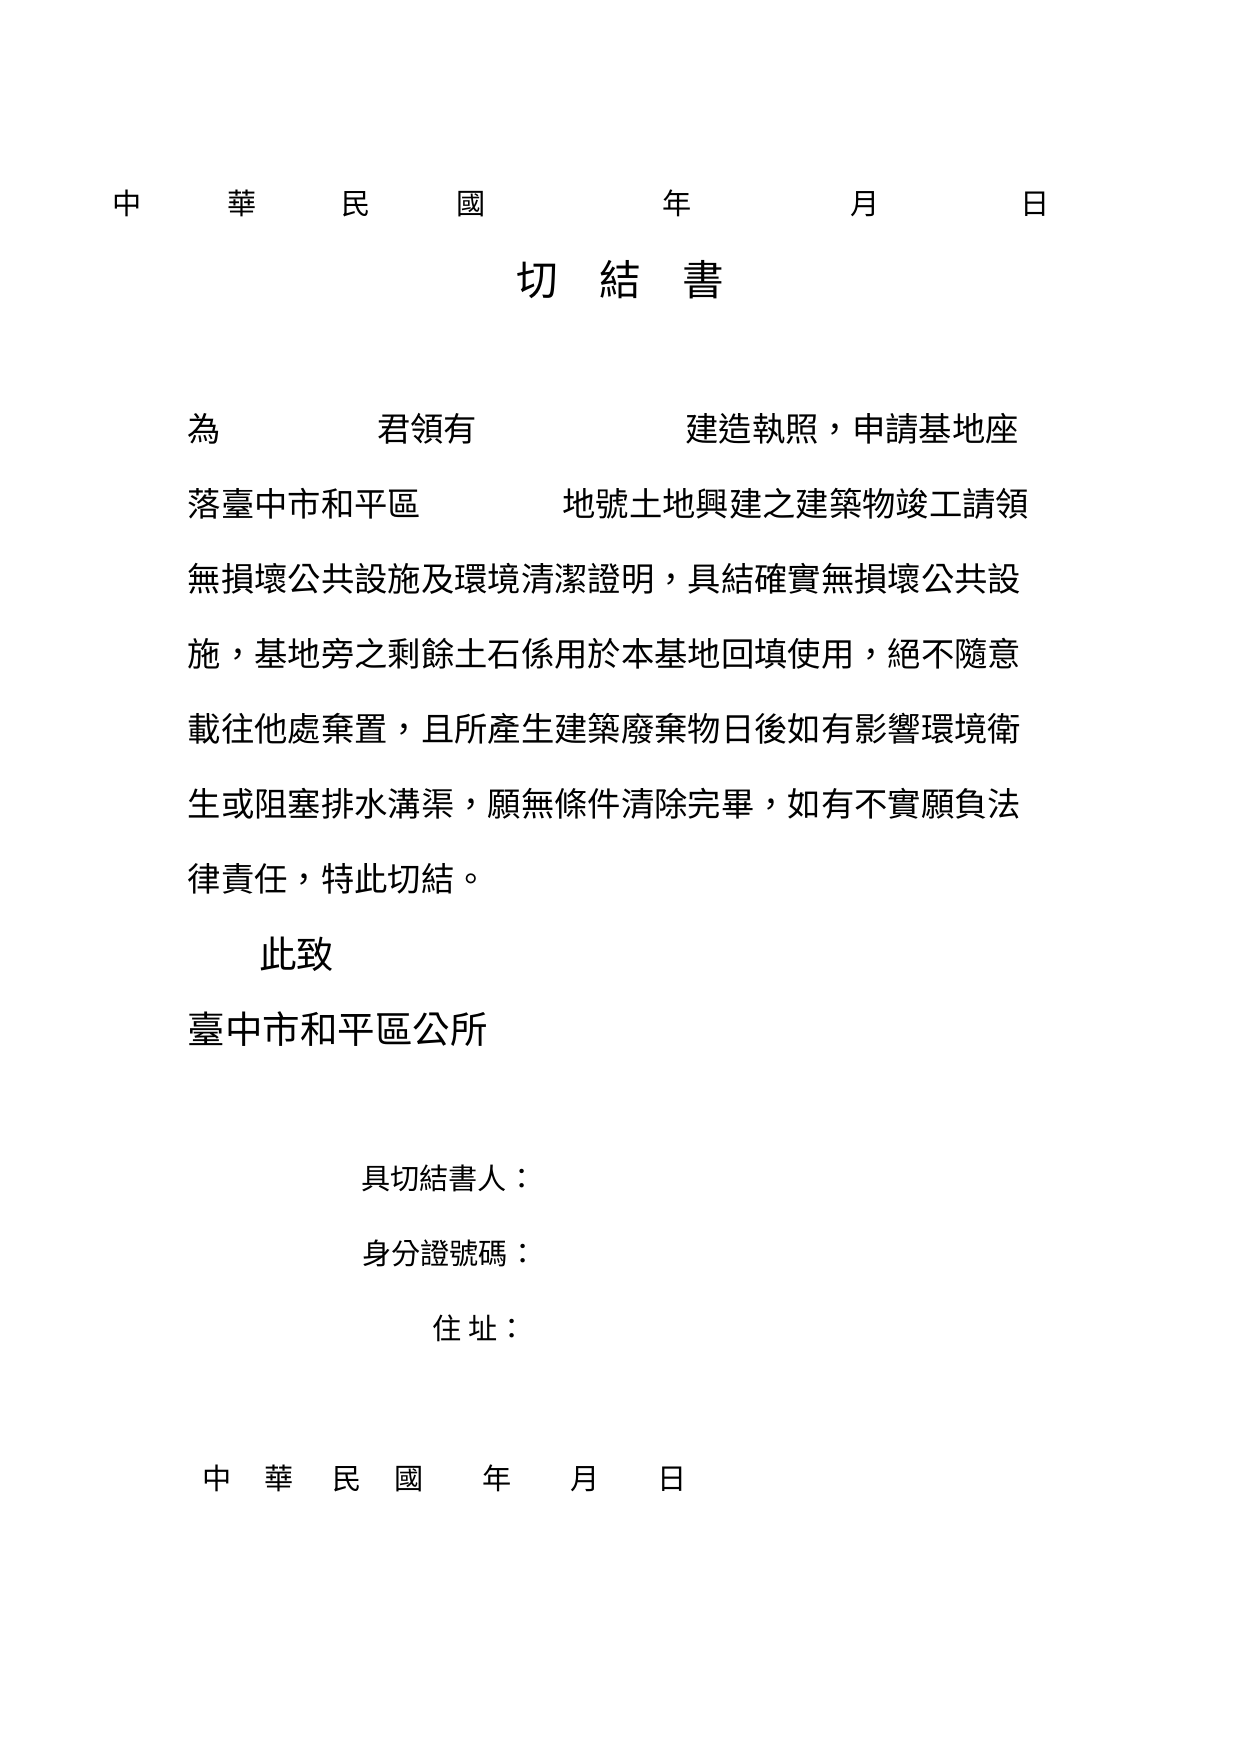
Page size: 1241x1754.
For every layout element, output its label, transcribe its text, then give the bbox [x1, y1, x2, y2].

text 為 君領有 建造執照，申請基地座落臺中市和平區 地號土地興建之建築物竣工請領無損壞公共設施及環境清潔證明，具結確實無損壞公共設施，基地旁之剩餘土石係用於本基地回填使用，絕不隨意載往他處棄置，且所產生建築廢棄物日後如有影響環境衛生或阻塞排水溝渠，願無條件清除完畢，如有不實願負法律責任，特此切結。 [187, 389, 1053, 914]
text 住 址： [333, 1289, 1053, 1364]
text 身分證號碼： [187, 1214, 1053, 1289]
text 臺中市和平區公所 [187, 989, 1053, 1064]
text 切 結 書 [187, 239, 1053, 314]
text 中 華 民 國 年 月 日 [112, 164, 1053, 239]
text 此致 [187, 914, 1053, 989]
text 具切結書人： [187, 1139, 1053, 1214]
text 中 華 民 國 年 月 日 [187, 1439, 1053, 1514]
